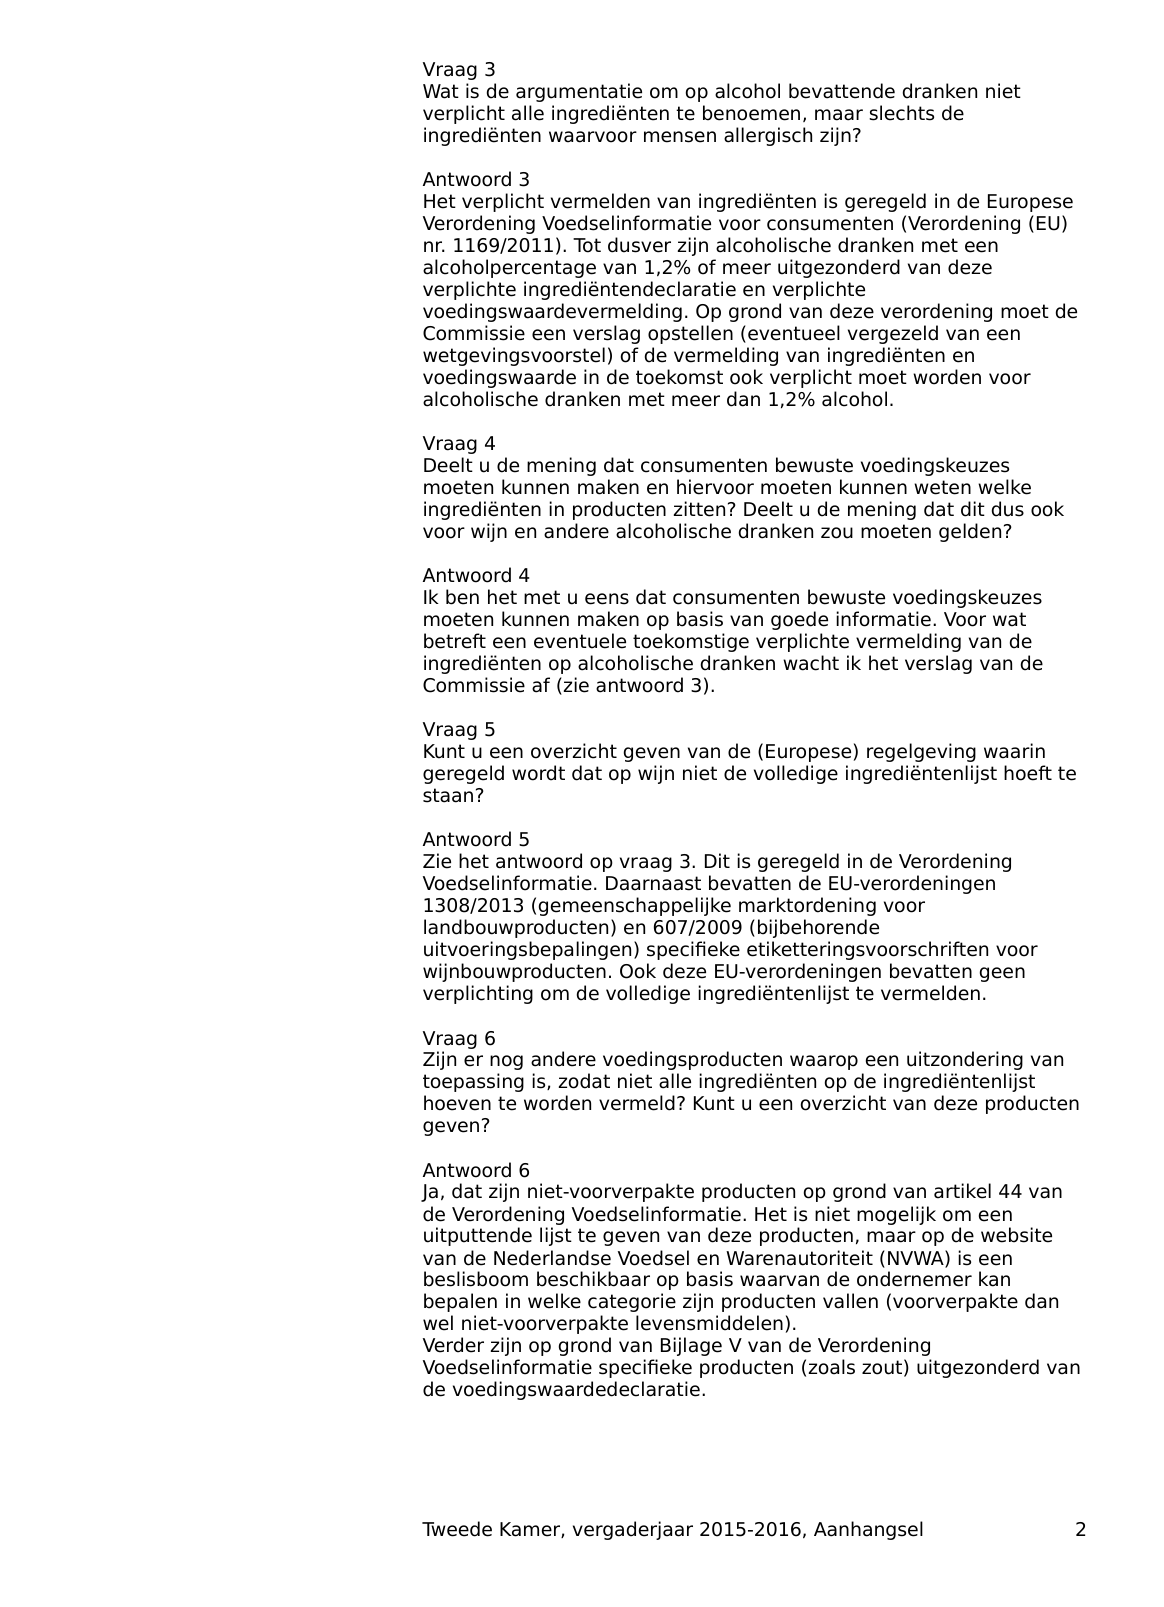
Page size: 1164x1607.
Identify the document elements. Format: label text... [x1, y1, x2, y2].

text Deelt u de mening dat consumenten bewuste voedingskeuzes moeten kunnen maken en hiervoor moeten kunnen weten welke ingrediënten in producten zitten? Deelt u de mening dat dit dus ook voor wijn en andere alcoholische dranken zou moeten gelden? [422, 455, 1087, 543]
text Antwoord 4 [422, 565, 1087, 587]
text Vraag 5 [422, 719, 1087, 741]
text Het verplicht vermelden van ingrediënten is geregeld in de Europese Verordening Voedselinformatie voor consumenten (Verordening (EU) nr. 1169/2011). Tot dusver zijn alcoholische dranken met een alcoholpercentage van 1,2% of meer uitgezonderd van deze verplichte ingrediëntendeclaratie en verplichte voedingswaardevermelding. Op grond van deze verordening moet de Commissie een verslag opstellen (eventueel vergezeld van een wetgevingsvoorstel) of de vermelding van ingrediënten en voedingswaarde in de toekomst ook verplicht moet worden voor alcoholische dranken met meer dan 1,2% alcohol. [422, 191, 1087, 411]
text Verder zijn op grond van Bijlage V van de Verordening Voedselinformatie specifieke producten (zoals zout) uitgezonderd van de voedingswaardedeclaratie. [422, 1335, 1087, 1401]
text Vraag 4 [422, 433, 1087, 455]
text Antwoord 6 [422, 1159, 1087, 1181]
text Wat is de argumentatie om op alcohol bevattende dranken niet verplicht alle ingrediënten te benoemen, maar slechts de ingrediënten waarvoor mensen allergisch zijn? [422, 81, 1087, 147]
text Zijn er nog andere voedingsproducten waarop een uitzondering van toepassing is, zodat niet alle ingrediënten op de ingrediëntenlijst hoeven te worden vermeld? Kunt u een overzicht van deze producten geven? [422, 1049, 1087, 1137]
text Vraag 3 [422, 59, 1087, 81]
text Zie het antwoord op vraag 3. Dit is geregeld in de Verordening Voedselinformatie. Daarnaast bevatten de EU-verordeningen 1308/2013 (gemeenschappelijke marktordening voor landbouwproducten) en 607/2009 (bijbehorende uitvoeringsbepalingen) specifieke etiketteringsvoorschriften voor wijnbouwproducten. Ook deze EU-verordeningen bevatten geen verplichting om de volledige ingrediëntenlijst te vermelden. [422, 851, 1087, 1005]
text Antwoord 5 [422, 829, 1087, 851]
text Antwoord 3 [422, 169, 1087, 191]
text Ja, dat zijn niet-voorverpakte producten op grond van artikel 44 van de Verordening Voedselinformatie. Het is niet mogelijk om een uitputtende lijst te geven van deze producten, maar op de website van de Nederlandse Voedsel en Warenautoriteit (NVWA) is een beslisboom beschikbaar op basis waarvan de ondernemer kan bepalen in welke categorie zijn producten vallen (voorverpakte dan wel niet-voorverpakte levensmiddelen). [422, 1181, 1087, 1335]
text Ik ben het met u eens dat consumenten bewuste voedingskeuzes moeten kunnen maken op basis van goede informatie. Voor wat betreft een eventuele toekomstige verplichte vermelding van de ingrediënten op alcoholische dranken wacht ik het verslag van de Commissie af (zie antwoord 3). [422, 587, 1087, 697]
text Kunt u een overzicht geven van de (Europese) regelgeving waarin geregeld wordt dat op wijn niet de volledige ingrediëntenlijst hoeft te staan? [422, 741, 1087, 807]
text Vraag 6 [422, 1027, 1087, 1049]
